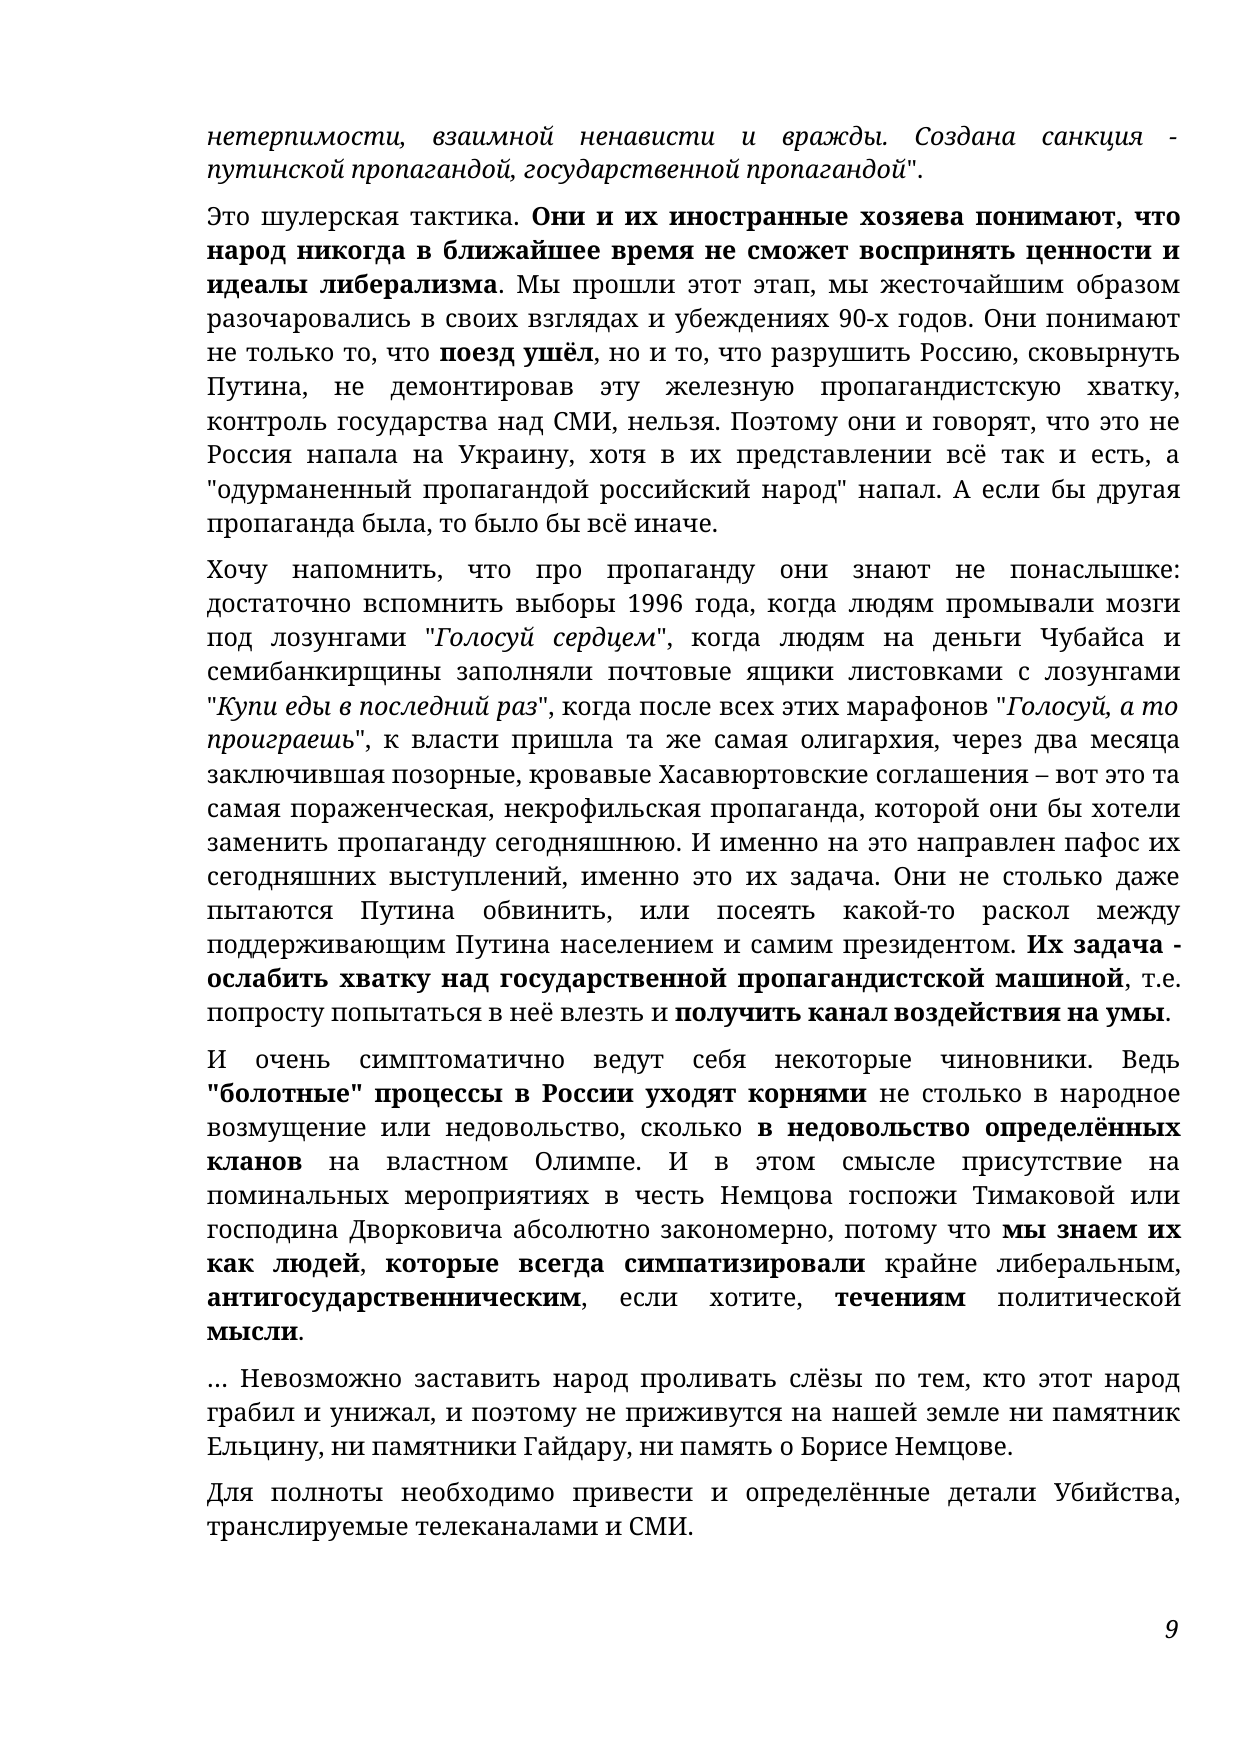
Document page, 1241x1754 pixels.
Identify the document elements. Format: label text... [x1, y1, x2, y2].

text нетерпимости, взаимной ненависти и вражды. Создана санкция - путинской пропагандой, государственной пропагандой". [207, 118, 1181, 186]
text И очень симптоматично ведут себя некоторые чиновники. Ведь "болотные" процессы в России уходят корнями не столько в народное возмущение или недовольство, сколько в недовольство определённых кланов на властном Олимпе. И в этом смысле присутствие на поминальных мероприятиях в честь Немцова госпожи Тимаковой или господина Дворковича абсолютно закономерно, потому что мы знаем их как людей, которые всегда симпатизировали крайне либеральным, антигосударственническим, если хотите, течениям политической мысли. [207, 1041, 1181, 1348]
text Для полноты необходимо привести и определённые детали Убийства, транслируемые телеканалами и СМИ. [207, 1475, 1181, 1543]
text … Невозможно заставить народ проливать слёзы по тем, кто этот народ грабил и унижал, и поэтому не приживутся на нашей земле ни памятник Ельцину, ни памятники Гайдару, ни память о Борисе Немцове. [207, 1360, 1181, 1462]
text Это шулерская тактика. Они и их иностранные хозяева понимают, что народ никогда в ближайшее время не сможет воспринять ценности и идеалы либерализма. Мы прошли этот этап, мы жесточайшим образом разочаровались в своих взглядах и убеждениях 90-х годов. Они понимают не только то, что поезд ушёл, но и то, что разрушить Россию, сковырнуть Путина, не демонтировав эту железную пропагандистскую хватку, контроль государства над СМИ, нельзя. Поэтому они и говорят, что это не Россия напала на Украину, хотя в их представлении всё так и есть, а "одурманенный пропагандой российский народ" напал. А если бы другая пропаганда была, то было бы всё иначе. [207, 199, 1181, 539]
text Хочу напомнить, что про пропаганду они знают не понаслышке: достаточно вспомнить выборы 1996 года, когда людям промывали мозги под лозунгами "Голосуй сердцем", когда людям на деньги Чубайса и семибанкирщины заполняли почтовые ящики листовками с лозунгами "Купи еды в последний раз", когда после всех этих марафонов "Голосуй, а то проиграешь", к власти пришла та же самая олигархия, через два месяца заключившая позорные, кровавые Хасавюртовские соглашения – вот это та самая пораженческая, некрофильская пропаганда, которой они бы хотели заменить пропаганду сегодняшнюю. И именно на это направлен пафос их сегодняшних выступлений, именно это их задача. Они не столько даже пытаются Путина обвинить, или посеять какой-то раскол между поддерживающим Путина населением и самим президентом. Их задача - ослабить хватку над государственной пропагандистской машиной, т.е. попросту попытаться в неё влезть и получить канал воздействия на умы. [207, 552, 1181, 1029]
